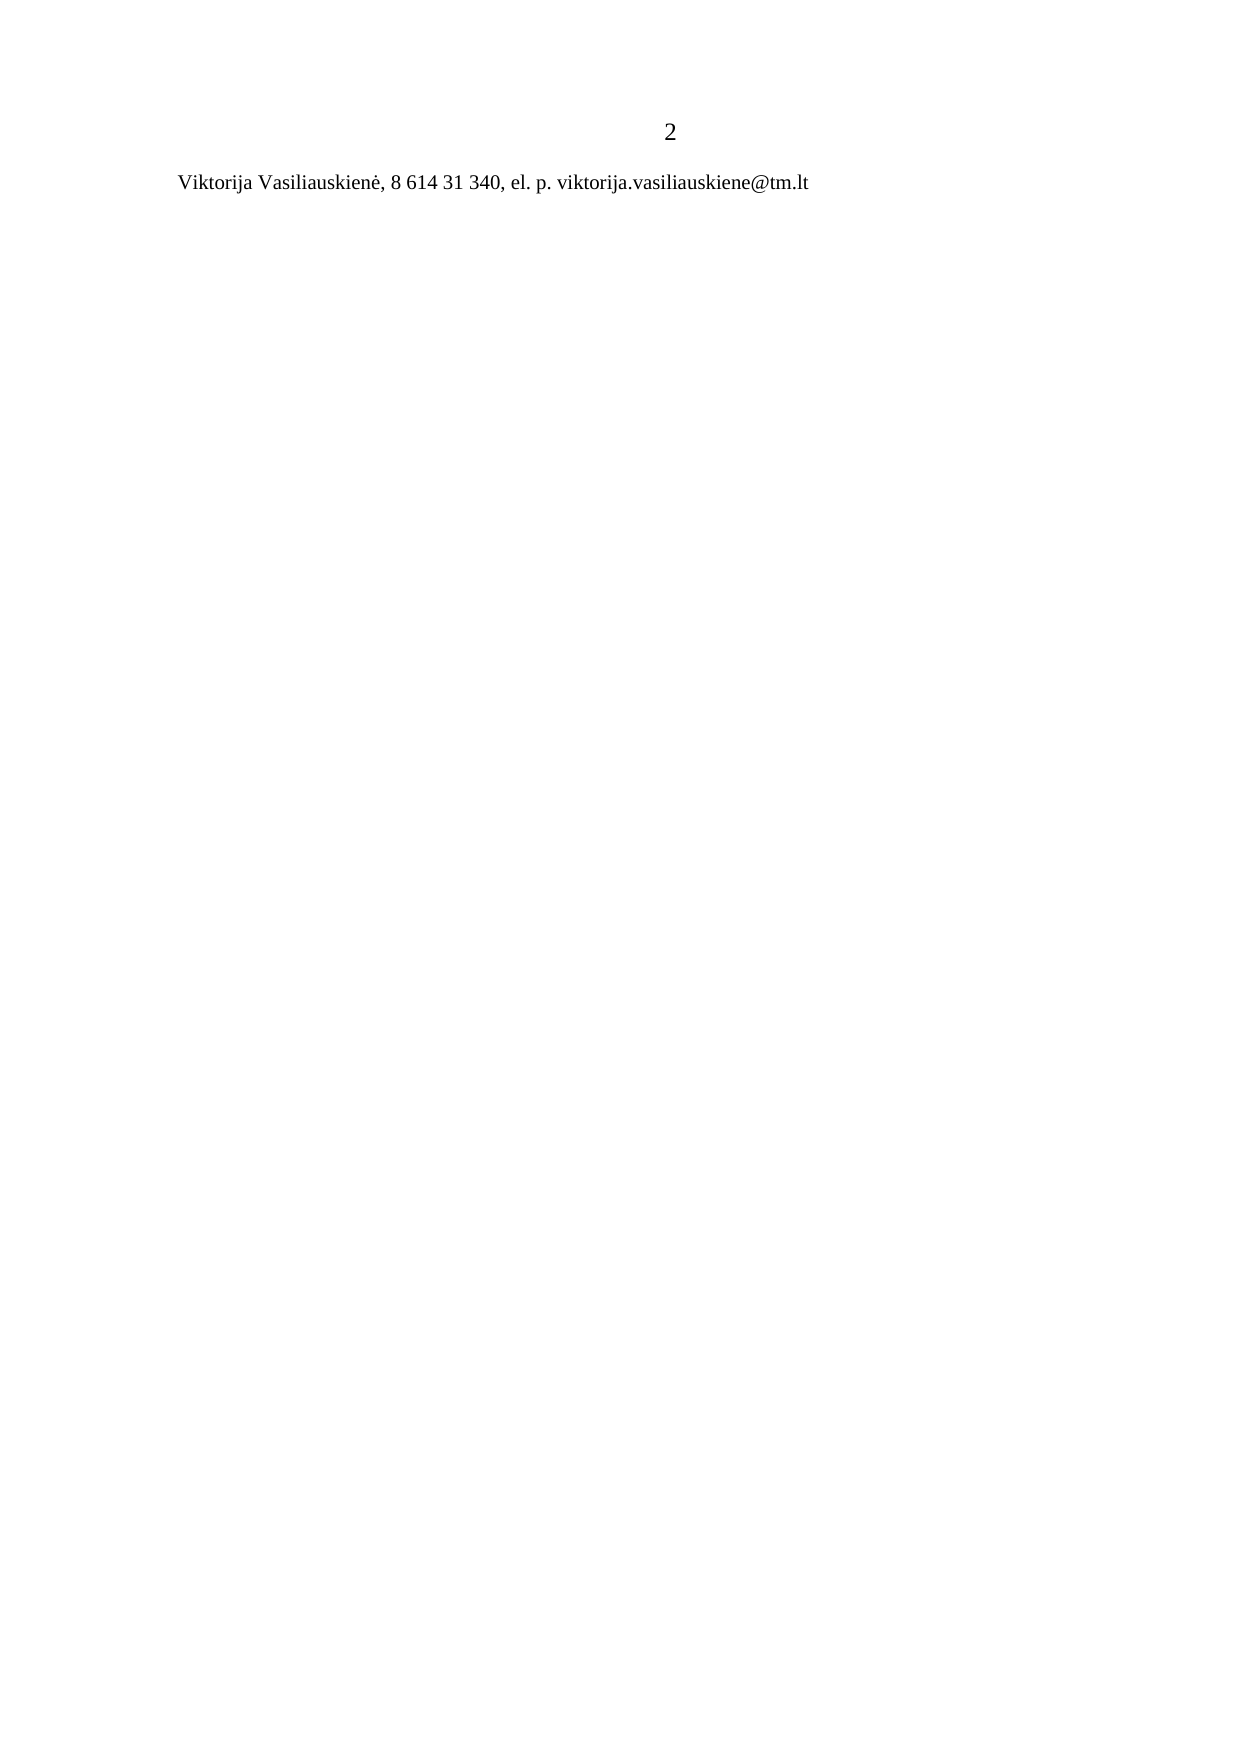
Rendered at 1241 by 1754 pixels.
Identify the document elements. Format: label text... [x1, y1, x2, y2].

text Viktorija Vasiliauskienė, 8 614 31 340, el. p. viktorija.vasiliauskiene@tm.lt [177, 170, 1163, 194]
